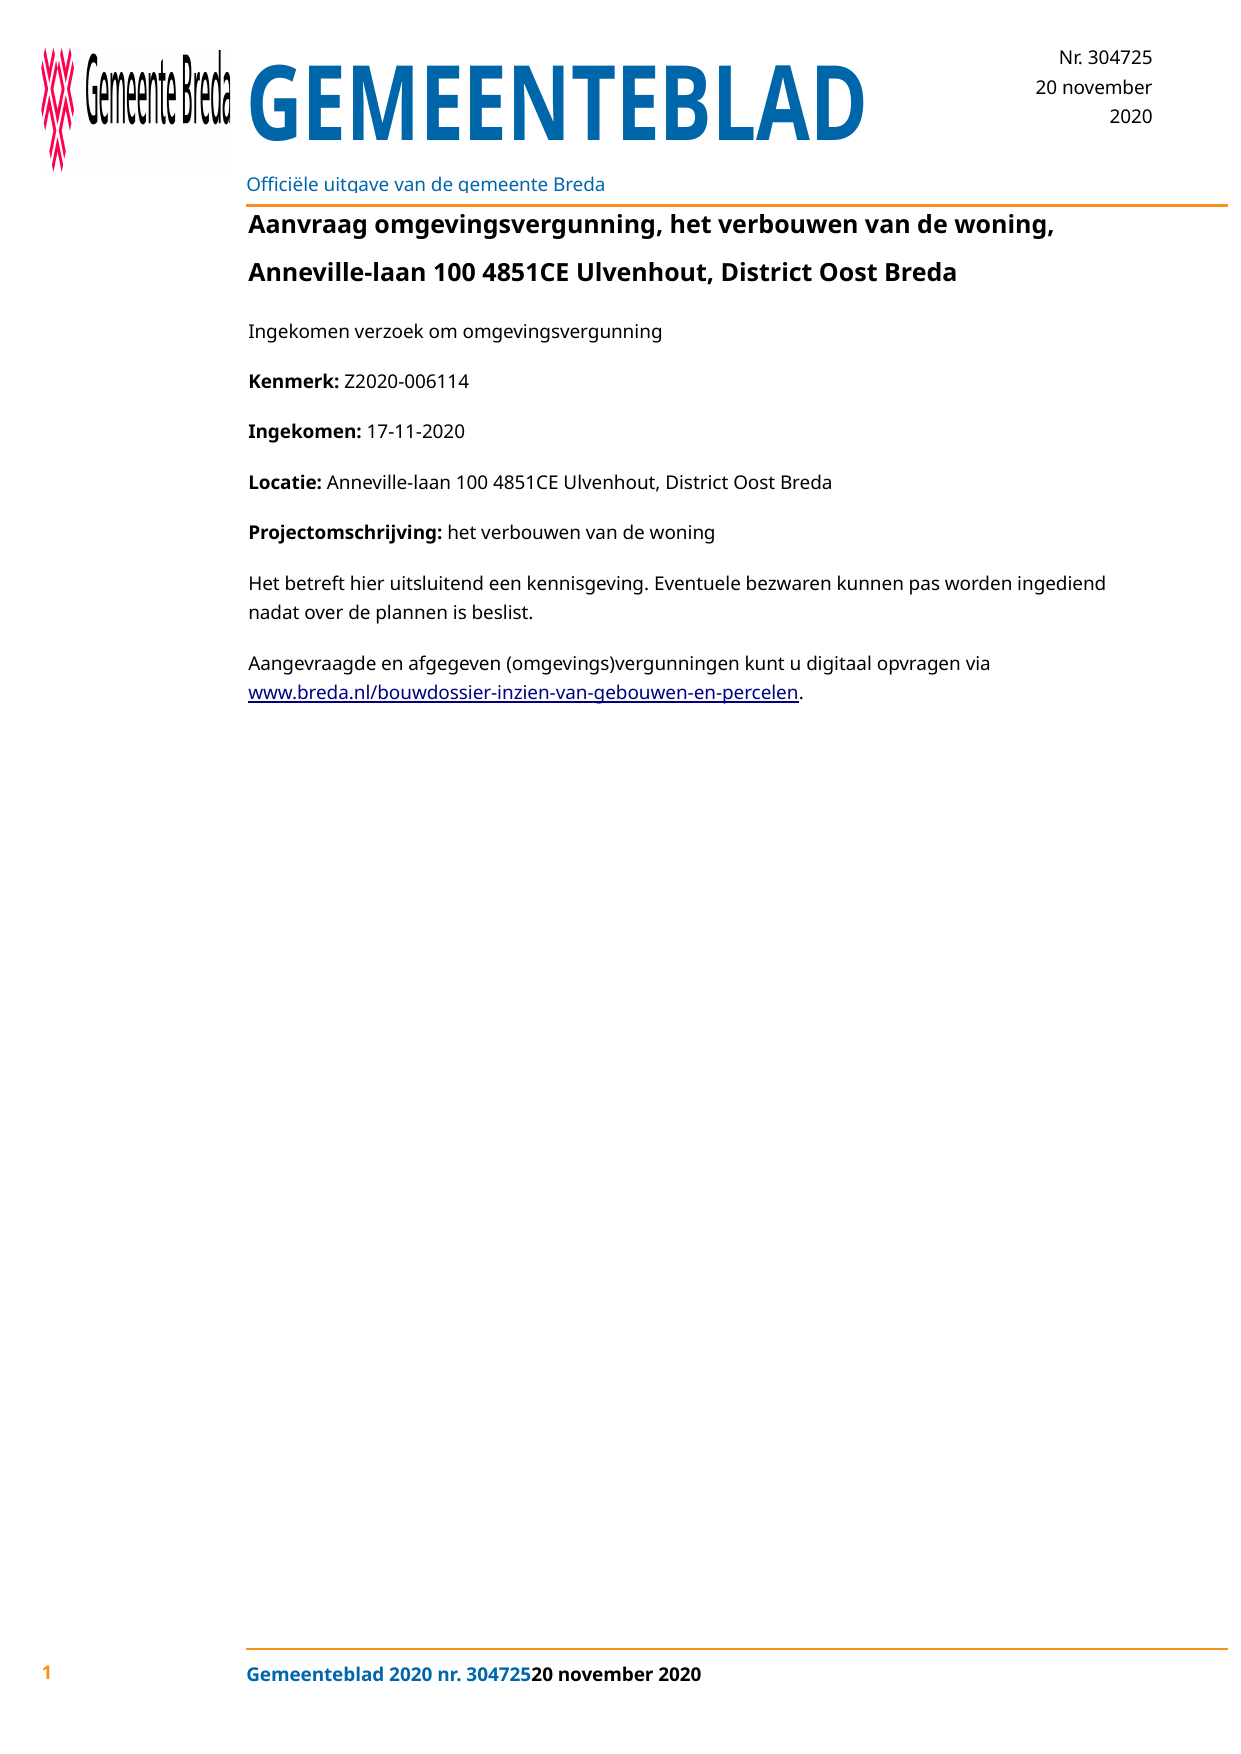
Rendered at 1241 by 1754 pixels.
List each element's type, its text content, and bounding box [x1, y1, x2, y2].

text Locatie: Anneville-laan 100 4851CE Ulvenhout, District Oost Breda [248, 469, 1152, 495]
picture [41, 47, 231, 172]
text Aanvraag omgevingsvergunning, het verbouwen van de woning, Anneville-laan 100 4851CE Ulvenhout, District Oost Breda [248, 207, 1152, 288]
text Het betreft hier uitsluitend een kennisgeving. Eventuele bezwaren kunnen pas worden ingediend nadat over de plannen is beslist. [248, 570, 1152, 625]
text Ingekomen verzoek om omgevingsvergunning [248, 318, 1152, 344]
text Projectomschrijving: het verbouwen van de woning [248, 519, 1152, 545]
text Kenmerk: Z2020-006114 [248, 368, 1152, 394]
text Aangevraagde en afgegeven (omgevings)vergunningen kunt u digitaal opvragen via www.breda.nl/bouwdossier-inzien-van-gebouwen-en-percelen. [248, 650, 1152, 705]
text Ingekomen: 17-11-2020 [248, 419, 1152, 444]
